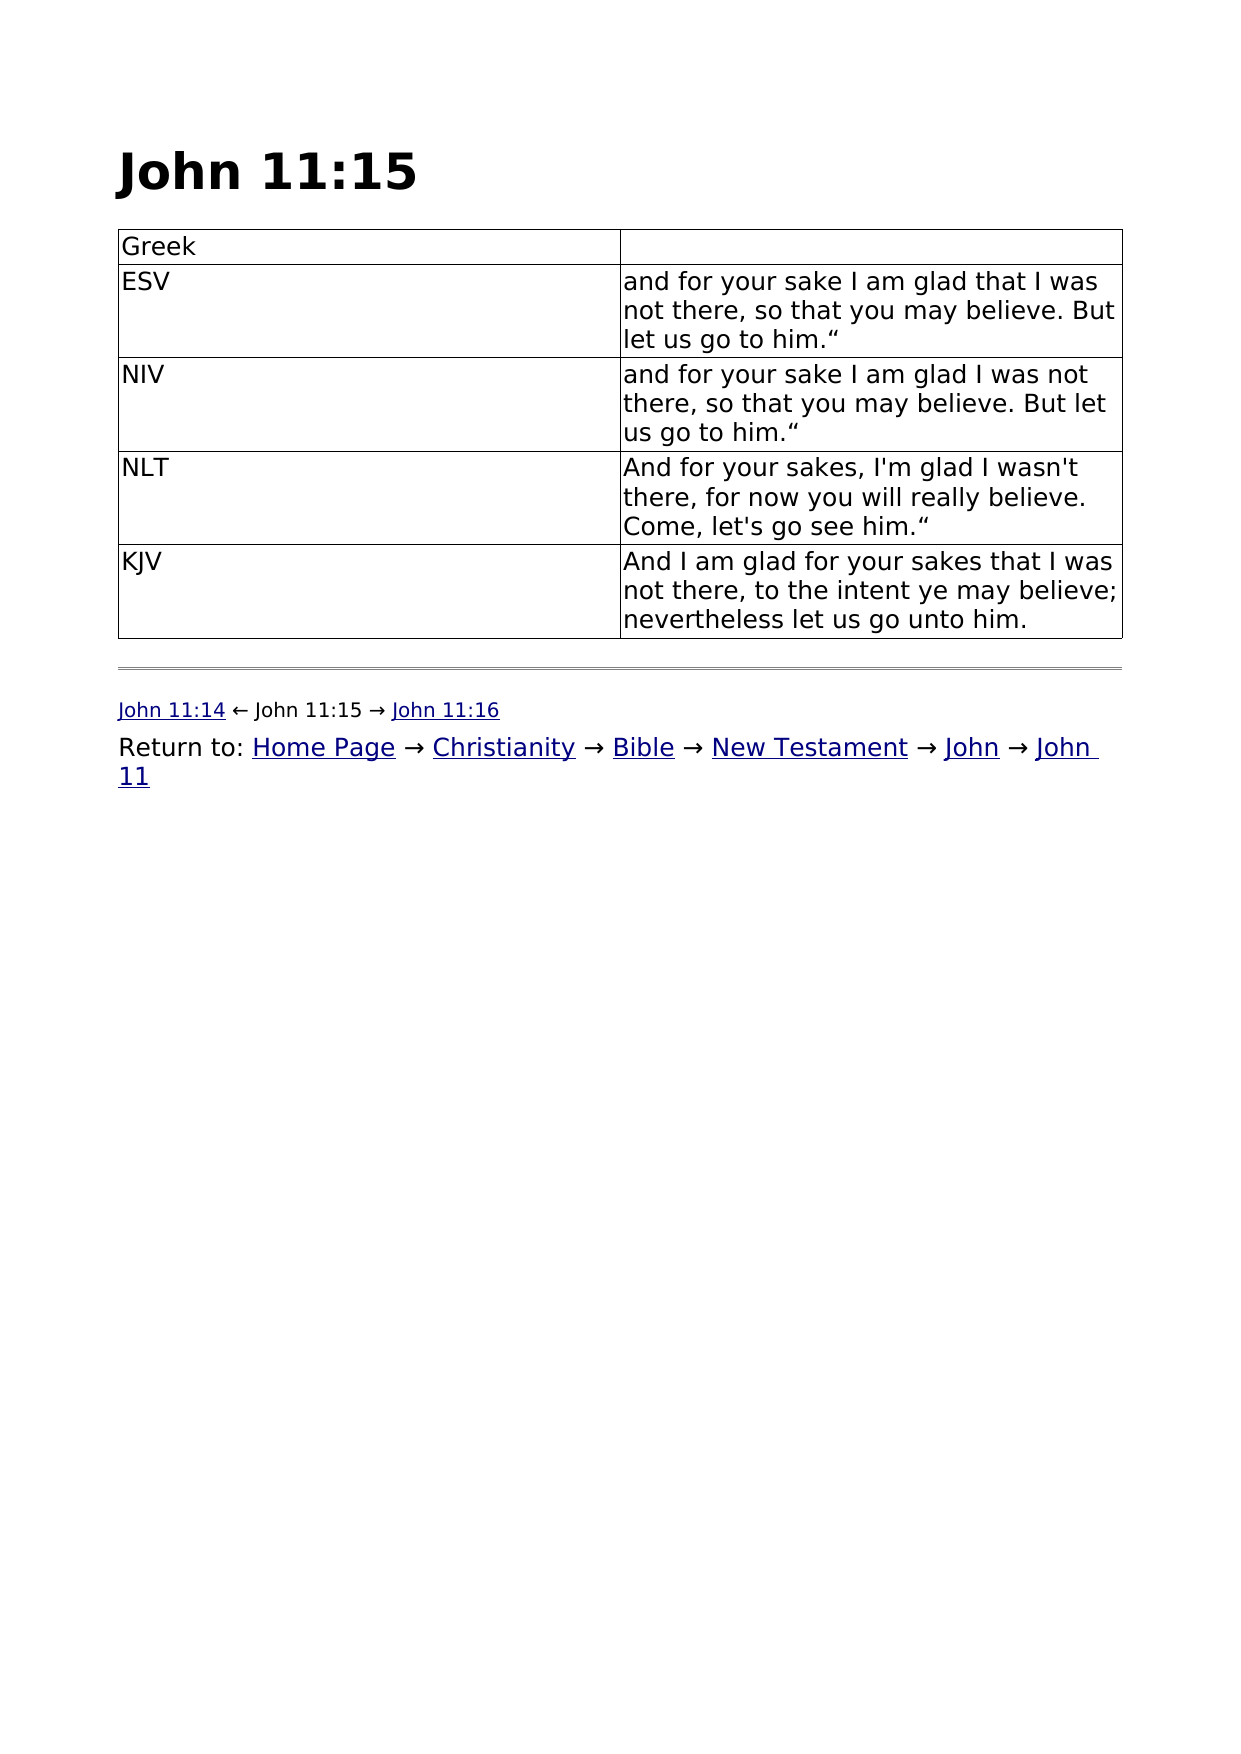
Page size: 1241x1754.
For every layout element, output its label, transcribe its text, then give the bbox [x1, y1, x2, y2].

table_header [621, 230, 1122, 264]
table_cell NLT [119, 452, 620, 544]
table_cell KJV [119, 545, 620, 637]
table_cell NIV [119, 358, 620, 451]
text Return to: Home Page → Christianity → Bible → New Testament → John → John 11 [118, 733, 1122, 791]
table_header Greek [119, 230, 620, 264]
table_cell ESV [119, 265, 620, 357]
text John 11:14 ← John 11:15 → John 11:16 [118, 699, 1122, 733]
table_cell And for your sakes, I'm glad I wasn't there, for now you will really believe. Come, let's go see him.“ [621, 452, 1122, 544]
subtitle John 11:15 [118, 143, 1122, 201]
table_cell and for your sake I am glad I was not there, so that you may believe. But let us go to him.“ [621, 358, 1122, 451]
table_cell And I am glad for your sakes that I was not there, to the intent ye may believe; nevertheless let us go unto him. [621, 545, 1122, 637]
table_cell and for your sake I am glad that I was not there, so that you may believe. But let us go to him.“ [621, 265, 1122, 357]
